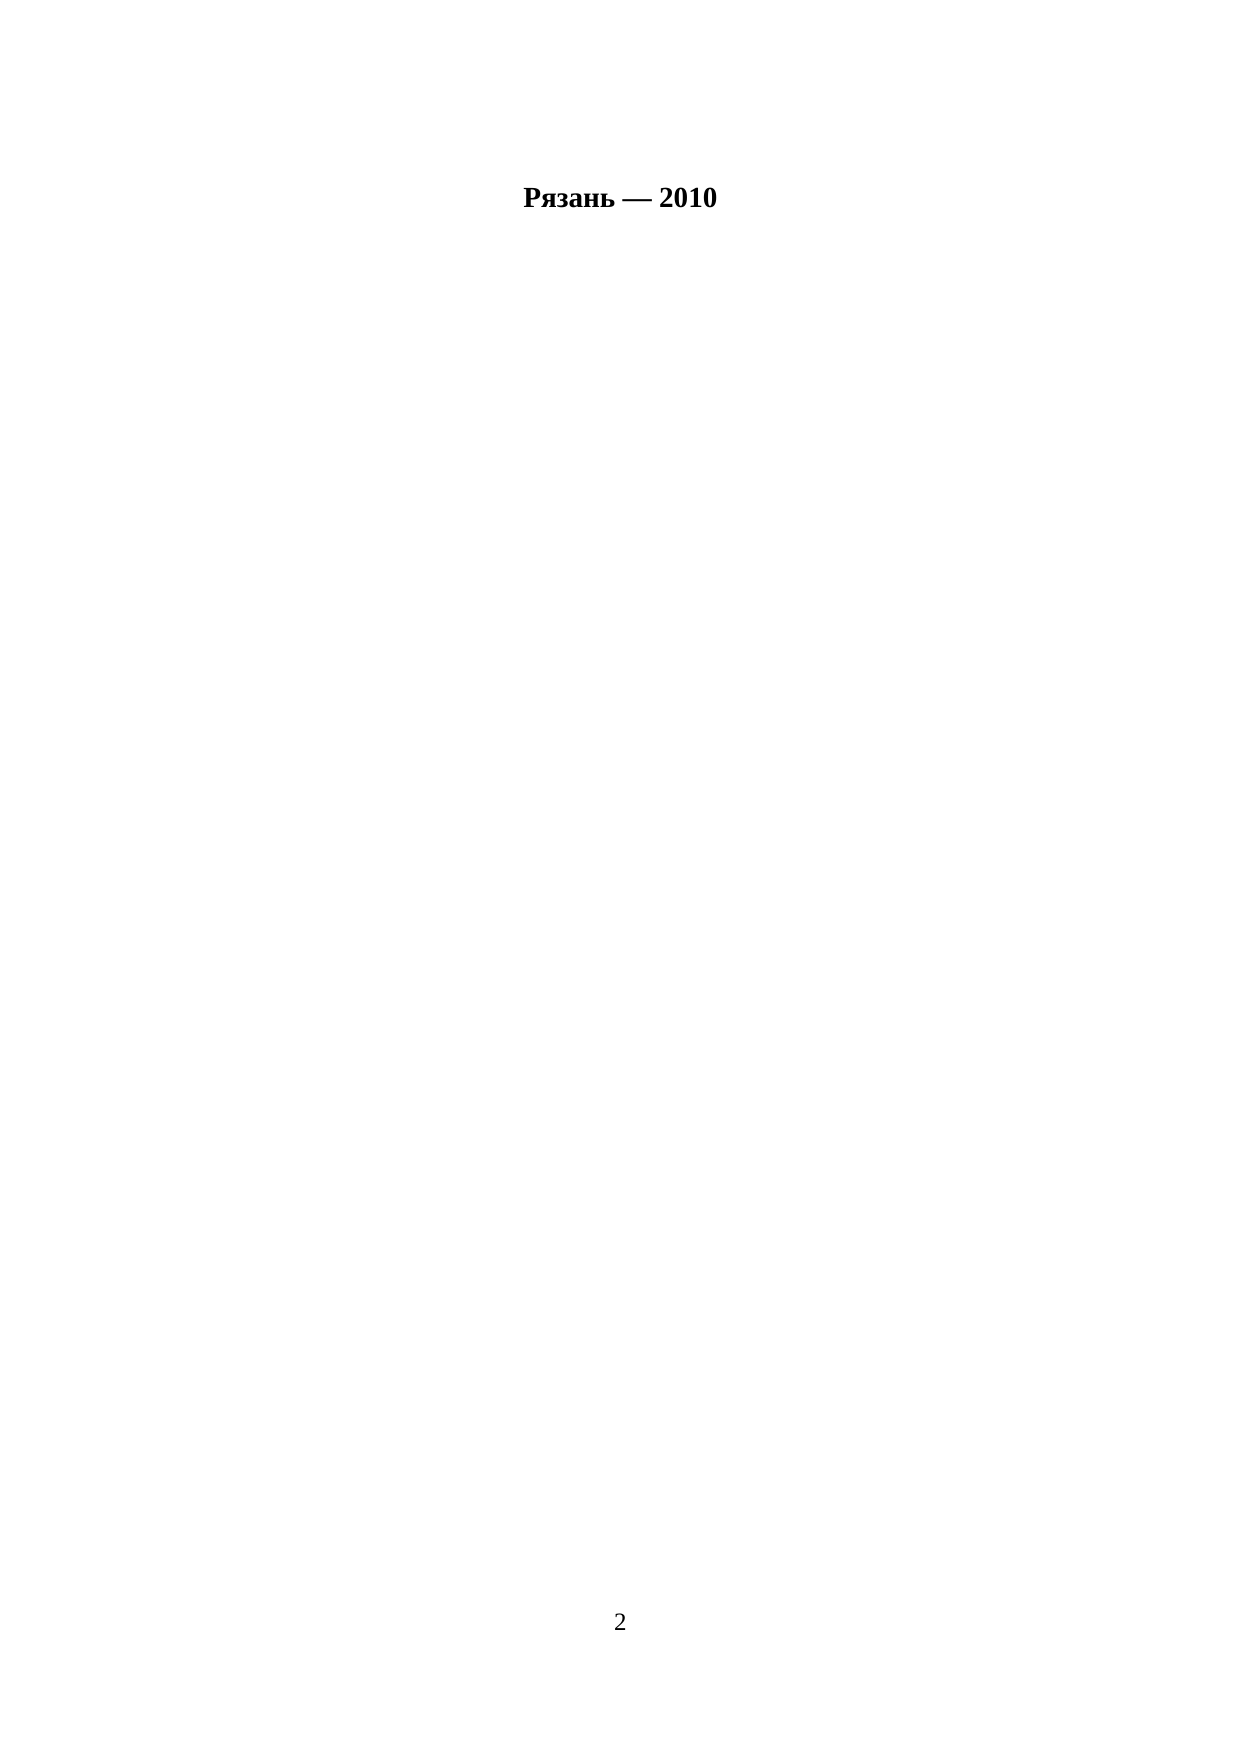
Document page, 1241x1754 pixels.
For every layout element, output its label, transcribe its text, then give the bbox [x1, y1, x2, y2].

text Рязань — 2010 [118, 180, 1122, 214]
